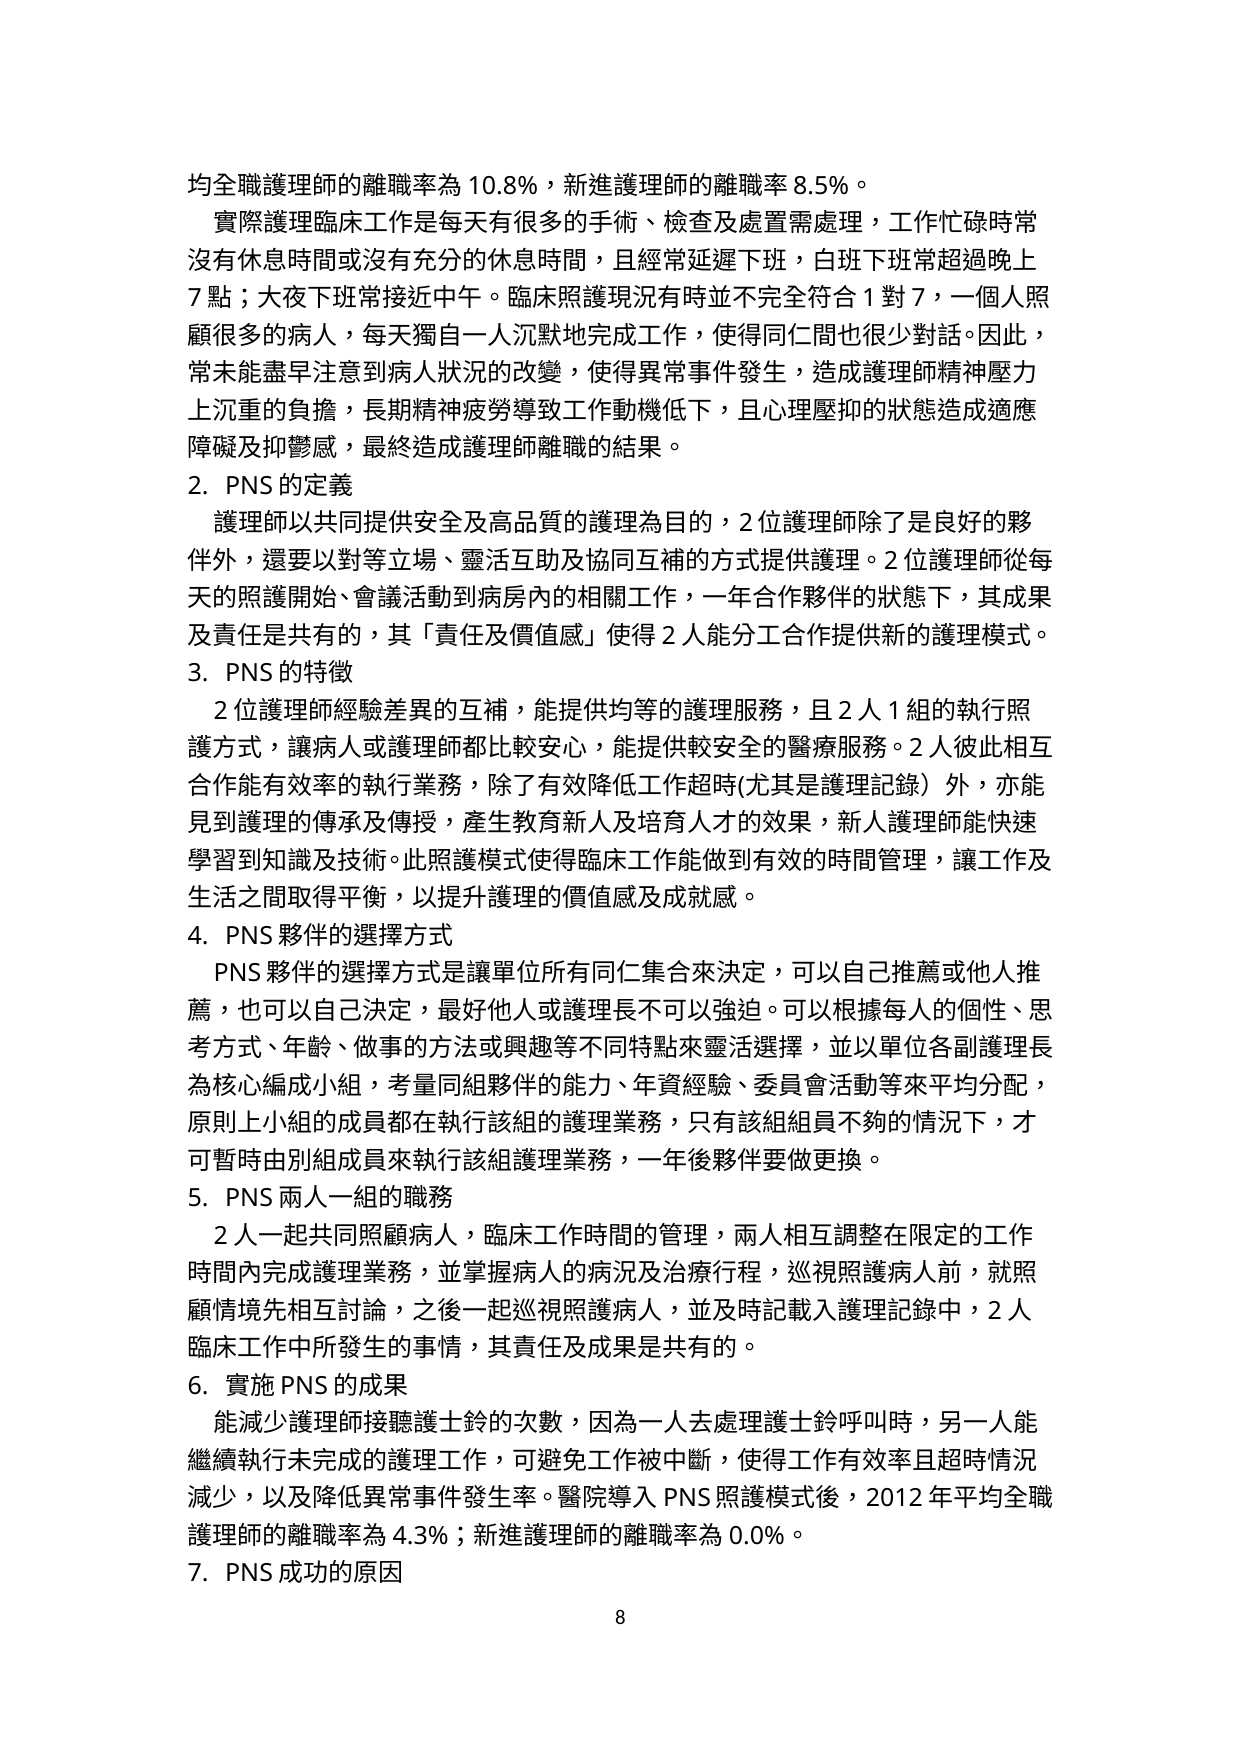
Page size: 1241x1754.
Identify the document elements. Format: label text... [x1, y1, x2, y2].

list PNS成功的原因 [187, 1552, 1053, 1589]
list 實施PNS的成果 [187, 1364, 1053, 1402]
list PNS兩人一組的職務 [187, 1177, 1053, 1214]
text 2人一起共同照顧病人，臨床工作時間的管理，兩人相互調整在限定的工作時間內完成護理業務，並掌握病人的病況及治療行程，巡視照護病人前，就照顧情境先相互討論，之後一起巡視照護病人，並及時記載入護理記錄中，2人臨床工作中所發生的事情，其責任及成果是共有的。 [187, 1214, 1053, 1364]
text 2位護理師經驗差異的互補，能提供均等的護理服務，且2人1組的執行照護方式，讓病人或護理師都比較安心，能提供較安全的醫療服務。2人彼此相互合作能有效率的執行業務，除了有效降低工作超時(尤其是護理記錄）外，亦能見到護理的傳承及傳授，產生教育新人及培育人才的效果，新人護理師能快速學習到知識及技術。此照護模式使得臨床工作能做到有效的時間管理，讓工作及生活之間取得平衡，以提升護理的價值感及成就感。 [187, 689, 1053, 914]
text 能減少護理師接聽護士鈴的次數，因為一人去處理護士鈴呼叫時，另一人能繼續執行未完成的護理工作，可避免工作被中斷，使得工作有效率且超時情況減少，以及降低異常事件發生率。醫院導入PNS照護模式後，2012年平均全職護理師的離職率為4.3%；新進護理師的離職率為0.0%。 [187, 1402, 1053, 1552]
text 實際護理臨床工作是每天有很多的手術、檢查及處置需處理，工作忙碌時常沒有休息時間或沒有充分的休息時間，且經常延遲下班，白班下班常超過晚上7點；大夜下班常接近中午。臨床照護現況有時並不完全符合1對7，一個人照顧很多的病人，每天獨自一人沉默地完成工作，使得同仁間也很少對話。因此，常未能盡早注意到病人狀況的改變，使得異常事件發生，造成護理師精神壓力上沉重的負擔，長期精神疲勞導致工作動機低下，且心理壓抑的狀態造成適應障礙及抑鬱感，最終造成護理師離職的結果。 [187, 202, 1053, 464]
list PNS的特徵 [187, 652, 1053, 689]
text 均全職護理師的離職率為10.8%，新進護理師的離職率8.5%。 [187, 164, 1053, 202]
list PNS的定義 [187, 464, 1053, 502]
list PNS夥伴的選擇方式 [187, 914, 1053, 952]
text PNS夥伴的選擇方式是讓單位所有同仁集合來決定，可以自己推薦或他人推薦，也可以自己決定，最好他人或護理長不可以強迫。可以根據每人的個性、思考方式、年齡、做事的方法或興趣等不同特點來靈活選擇，並以單位各副護理長為核心編成小組，考量同組夥伴的能力、年資經驗、委員會活動等來平均分配，原則上小組的成員都在執行該組的護理業務，只有該組組員不夠的情況下，才可暫時由別組成員來執行該組護理業務，一年後夥伴要做更換。 [187, 952, 1053, 1177]
text 護理師以共同提供安全及高品質的護理為目的，2位護理師除了是良好的夥伴外，還要以對等立場、靈活互助及協同互補的方式提供護理。2位護理師從每天的照護開始、會議活動到病房內的相關工作，一年合作夥伴的狀態下，其成果及責任是共有的，其「責任及價值感」使得2人能分工合作提供新的護理模式。 [187, 502, 1053, 652]
